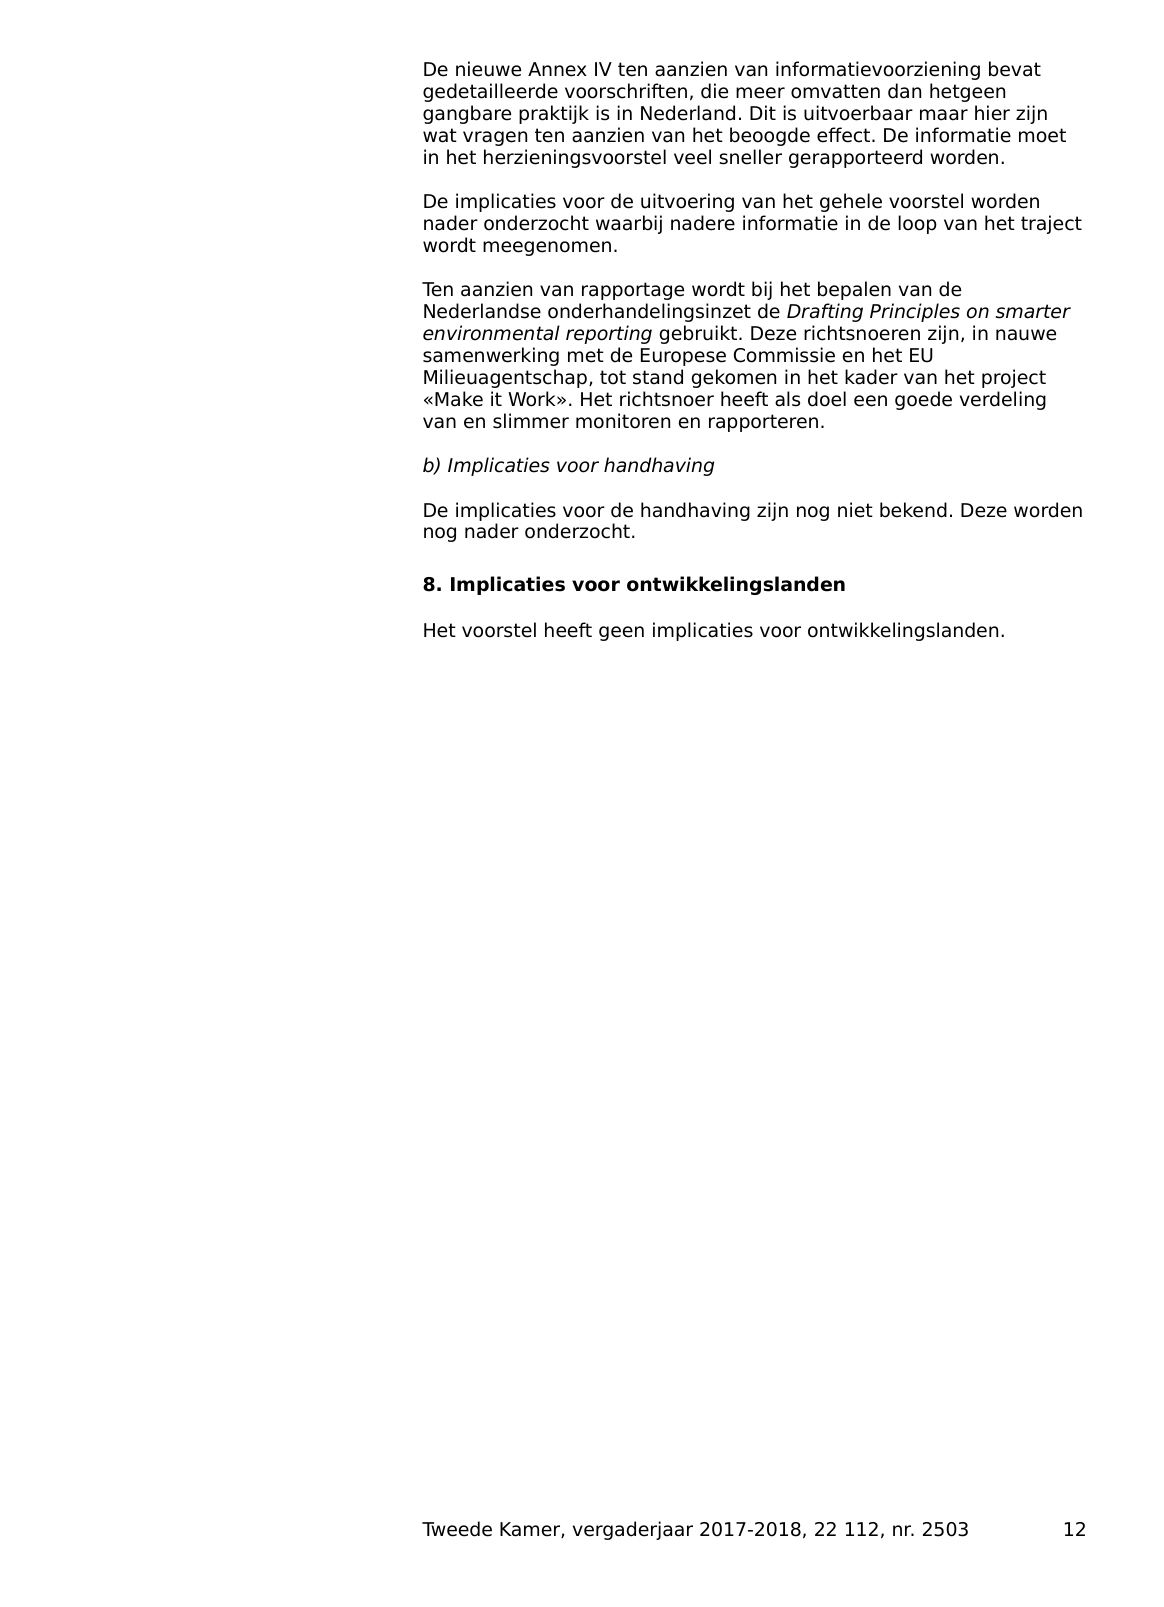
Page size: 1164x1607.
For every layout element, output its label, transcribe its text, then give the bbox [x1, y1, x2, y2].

text De implicaties voor de handhaving zijn nog niet bekend. Deze worden nog nader onderzocht. [422, 499, 1087, 543]
subtitle 8. Implicaties voor ontwikkelingslanden [422, 573, 1087, 595]
text Ten aanzien van rapportage wordt bij het bepalen van de Nederlandse onderhandelingsinzet de Drafting Principles on smarter environmental reporting gebruikt. Deze richtsnoeren zijn, in nauwe samenwerking met de Europese Commissie en het EU Milieuagentschap, tot stand gekomen in het kader van het project «Make it Work». Het richtsnoer heeft als doel een goede verdeling van en slimmer monitoren en rapporteren. [422, 279, 1087, 433]
subtitle b) Implicaties voor handhaving [422, 455, 1087, 477]
text De implicaties voor de uitvoering van het gehele voorstel worden nader onderzocht waarbij nadere informatie in de loop van het traject wordt meegenomen. [422, 191, 1087, 257]
text De nieuwe Annex IV ten aanzien van informatievoorziening bevat gedetailleerde voorschriften, die meer omvatten dan hetgeen gangbare praktijk is in Nederland. Dit is uitvoerbaar maar hier zijn wat vragen ten aanzien van het beoogde effect. De informatie moet in het herzieningsvoorstel veel sneller gerapporteerd worden. [422, 59, 1087, 169]
text Het voorstel heeft geen implicaties voor ontwikkelingslanden. [422, 620, 1087, 642]
